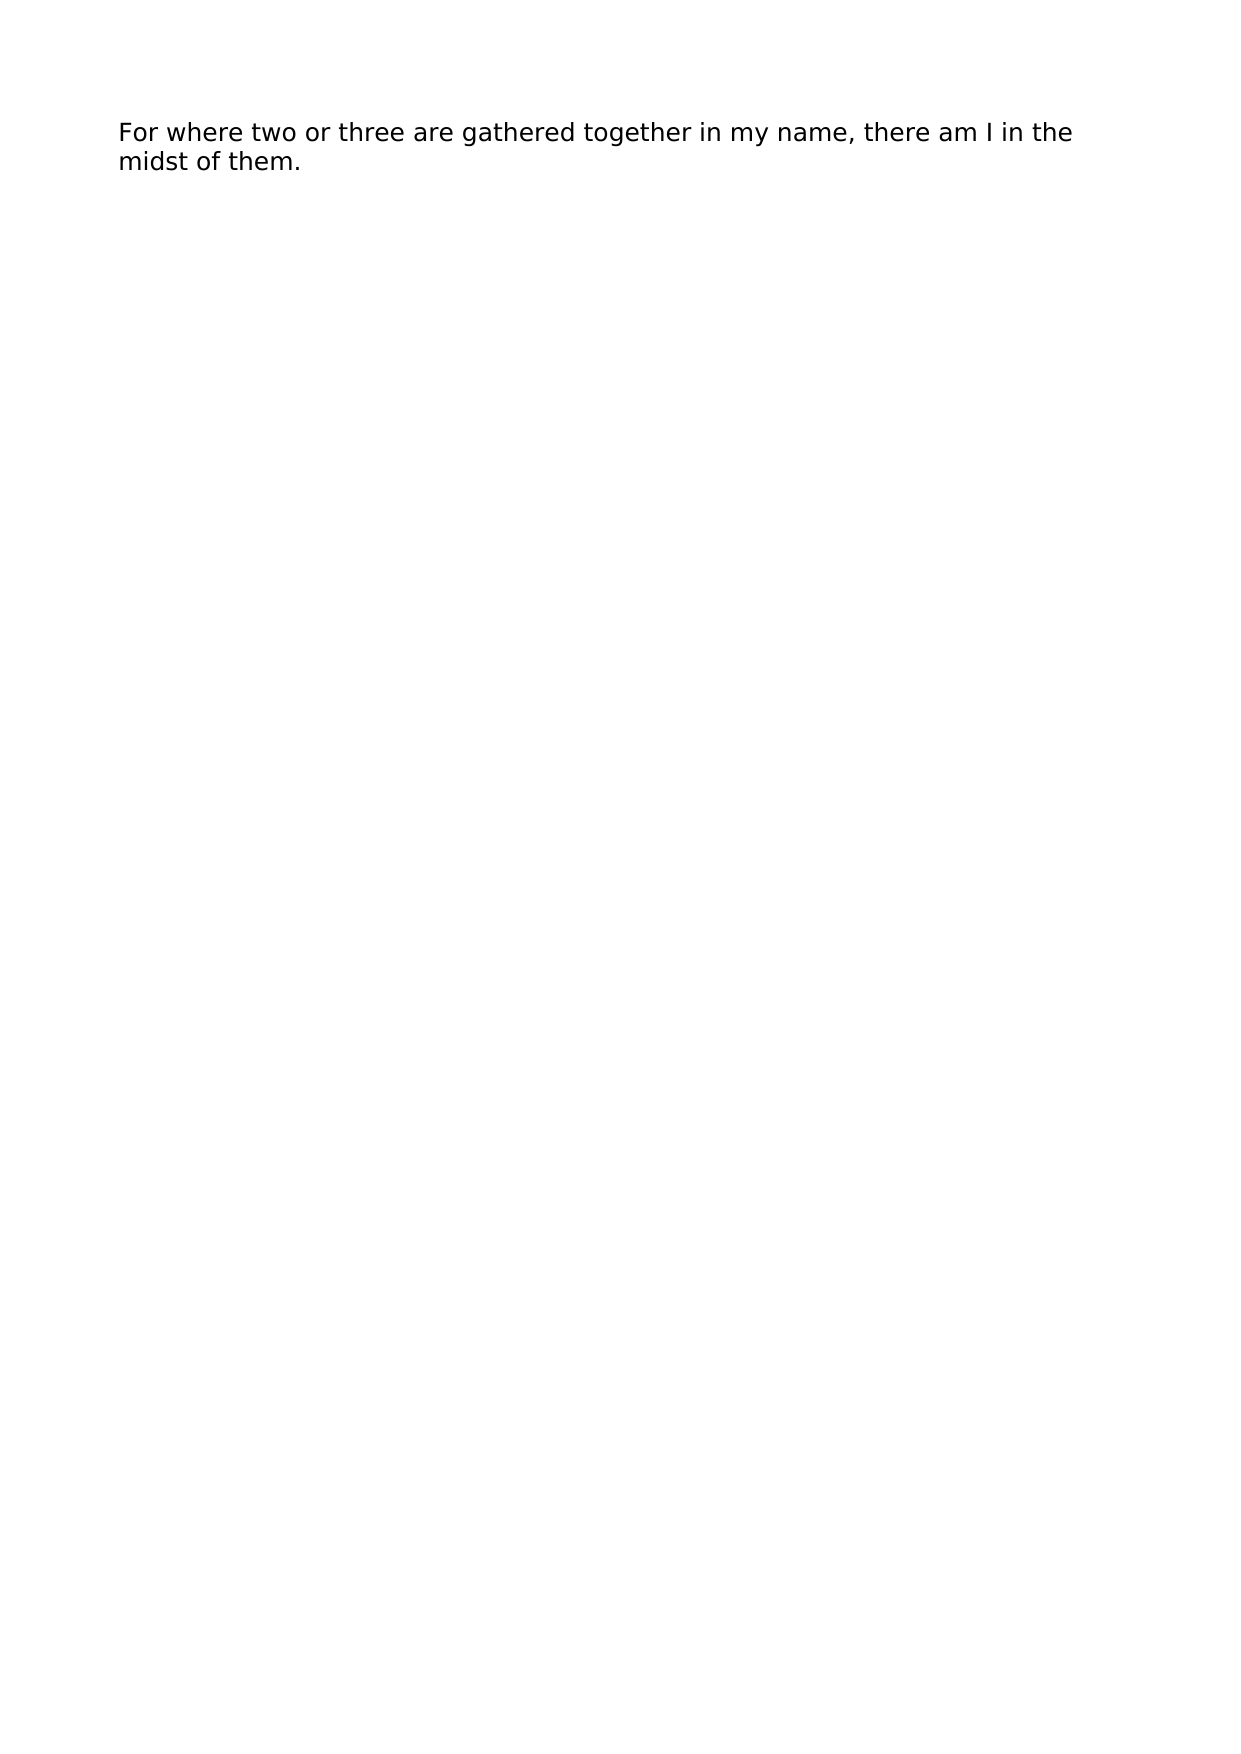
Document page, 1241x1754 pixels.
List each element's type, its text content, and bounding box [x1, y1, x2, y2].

text For where two or three are gathered together in my name, there am I in the midst of them. [118, 118, 1122, 176]
